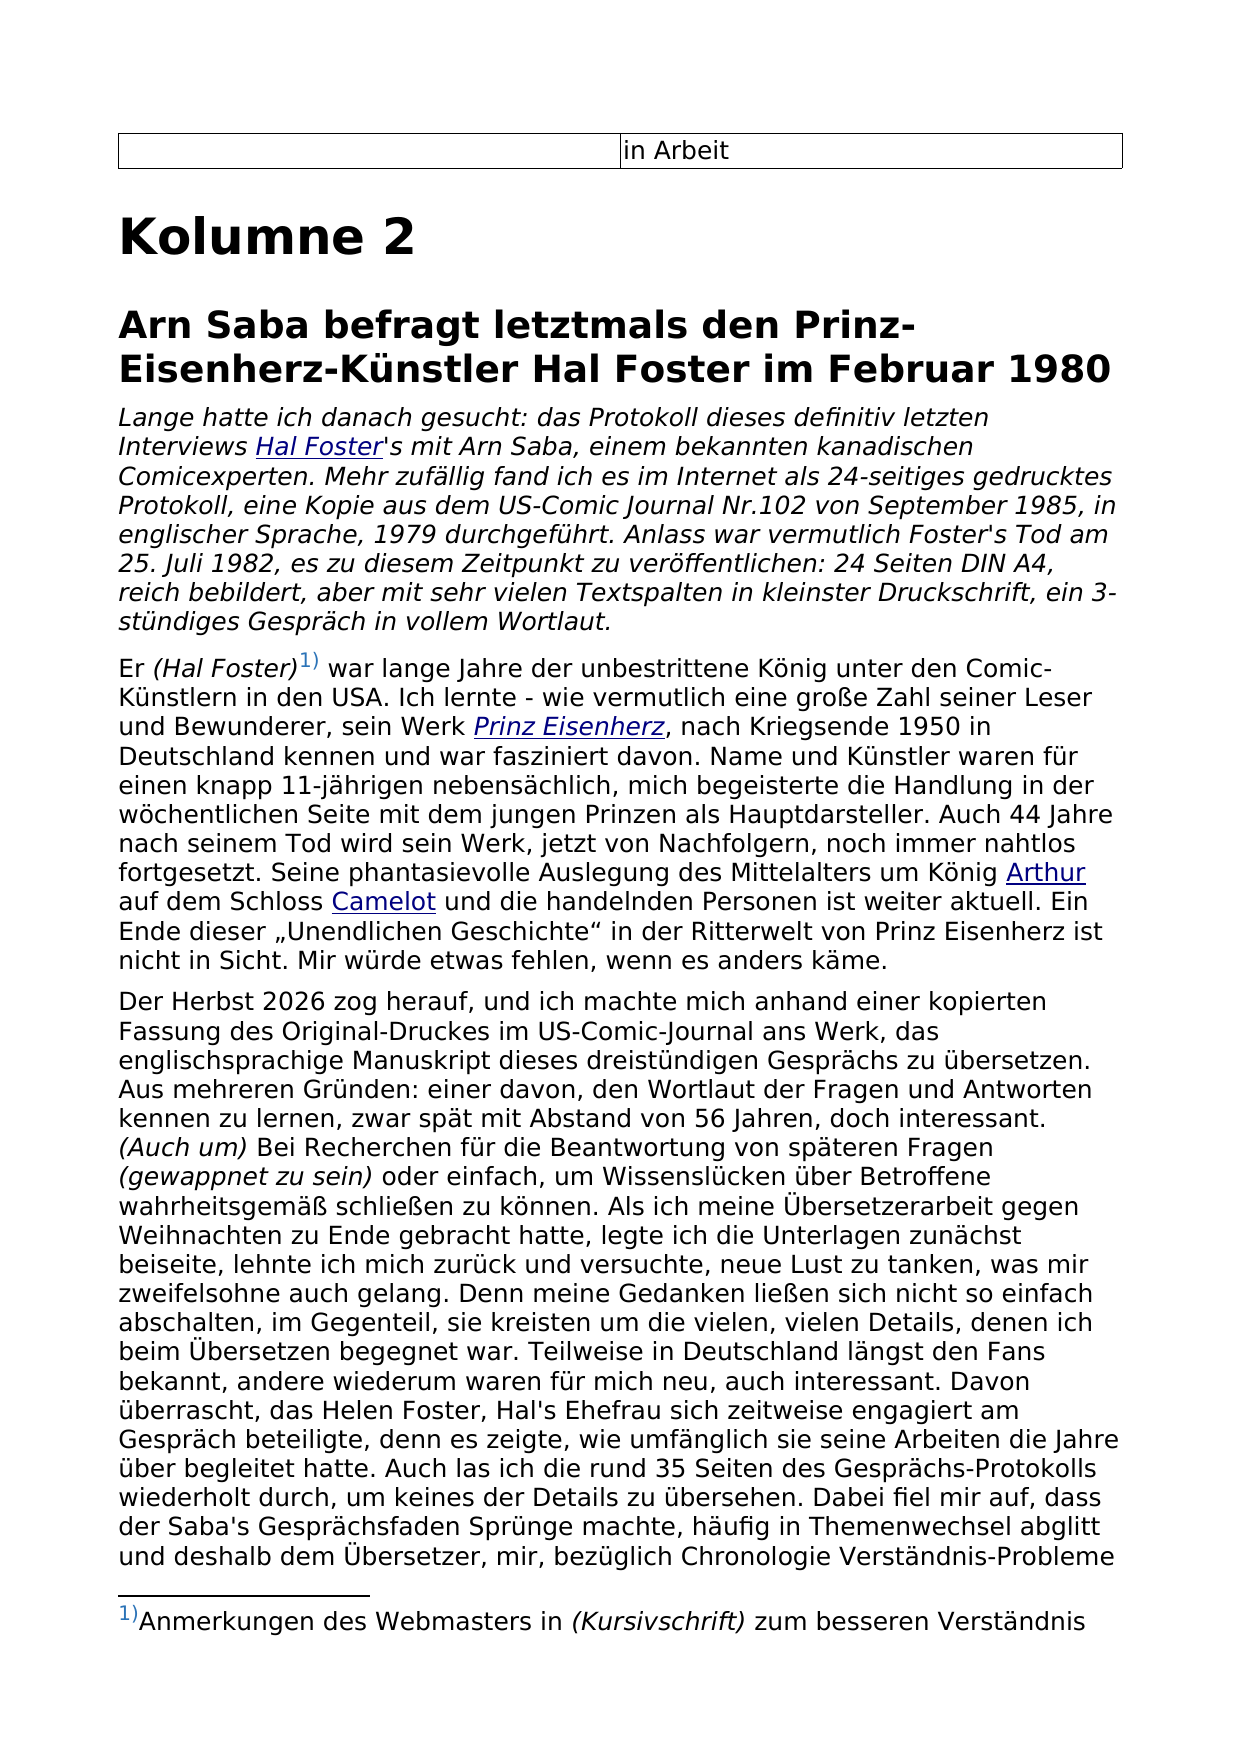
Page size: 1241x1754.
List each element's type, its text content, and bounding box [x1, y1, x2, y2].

subtitle Arn Saba befragt letztmals den Prinz-Eisenherz-Künstler Hal Foster im Februar 1980 [118, 304, 1122, 391]
text Anmerkungen des Webmasters in (Kursivschrift) zum besseren Verständnis [118, 1602, 1122, 1636]
table_header [119, 134, 620, 168]
text Er (Hal Foster) war lange Jahre der unbestrittene König unter den Comic-Künstlern in den USA. Ich lernte - wie vermutlich eine große Zahl seiner Leser und Bewunderer, sein Werk Prinz Eisenherz, nach Kriegsende 1950 in Deutschland kennen und war fasziniert davon. Name und Künstler waren für einen knapp 11-jährigen nebensächlich, mich begeisterte die Handlung in der wöchentlichen Seite mit dem jungen Prinzen als Hauptdarsteller. Auch 44 Jahre nach seinem Tod wird sein Werk, jetzt von Nachfolgern, noch immer nahtlos fortgesetzt. Seine phantasievolle Auslegung des Mittelalters um König Arthur auf dem Schloss Camelot und die handelnden Personen ist weiter aktuell. Ein Ende dieser „Unendlichen Geschichte“ in der Ritterwelt von Prinz Eisenherz ist nicht in Sicht. Mir würde etwas fehlen, wenn es anders käme. [118, 649, 1122, 975]
text Lange hatte ich danach gesucht: das Protokoll dieses definitiv letzten Interviews Hal Foster's mit Arn Saba, einem bekannten kanadischen Comicexperten. Mehr zufällig fand ich es im Internet als 24-seitiges gedrucktes Protokoll, eine Kopie aus dem US-Comic Journal Nr.102 von September 1985, in englischer Sprache, 1979 durchgeführt. Anlass war vermutlich Foster's Tod am 25. Juli 1982, es zu diesem Zeitpunkt zu veröffentlichen: 24 Seiten DIN A4, reich bebildert, aber mit sehr vielen Textspalten in kleinster Druckschrift, ein 3-stündiges Gespräch in vollem Wortlaut. [118, 403, 1122, 637]
text Der Herbst 2026 zog herauf, und ich machte mich anhand einer kopierten Fassung des Original-Druckes im US-Comic-Journal ans Werk, das englischsprachige Manuskript dieses dreistündigen Gesprächs zu übersetzen. Aus mehreren Gründen: einer davon, den Wortlaut der Fragen und Antworten kennen zu lernen, zwar spät mit Abstand von 56 Jahren, doch interessant. (Auch um) Bei Recherchen für die Beantwortung von späteren Fragen (gewappnet zu sein) oder einfach, um Wissenslücken über Betroffene wahrheitsgemäß schließen zu können. Als ich meine Übersetzerarbeit gegen Weihnachten zu Ende gebracht hatte, legte ich die Unterlagen zunächst beiseite, lehnte ich mich zurück und versuchte, neue Lust zu tanken, was mir zweifelsohne auch gelang. Denn meine Gedanken ließen sich nicht so einfach abschalten, im Gegenteil, sie kreisten um die vielen, vielen Details, denen ich beim Übersetzen begegnet war. Teilweise in Deutschland längst den Fans bekannt, andere wiederum waren für mich neu, auch interessant. Davon überrascht, das Helen Foster, Hal's Ehefrau sich zeitweise engagiert am Gespräch beteiligte, denn es zeigte, wie umfänglich sie seine Arbeiten die Jahre über begleitet hatte. Auch las ich die rund 35 Seiten des Gesprächs-Protokolls wiederholt durch, um keines der Details zu übersehen. Dabei fiel mir auf, dass der Saba's Gesprächsfaden Sprünge machte, häufig in Themenwechsel abglitt und deshalb dem Übersetzer, mir, bezüglich Chronologie Verständnis-Probleme [118, 987, 1122, 1571]
subtitle Kolumne 2 [118, 208, 1122, 266]
table_header in Arbeit [621, 134, 1122, 168]
